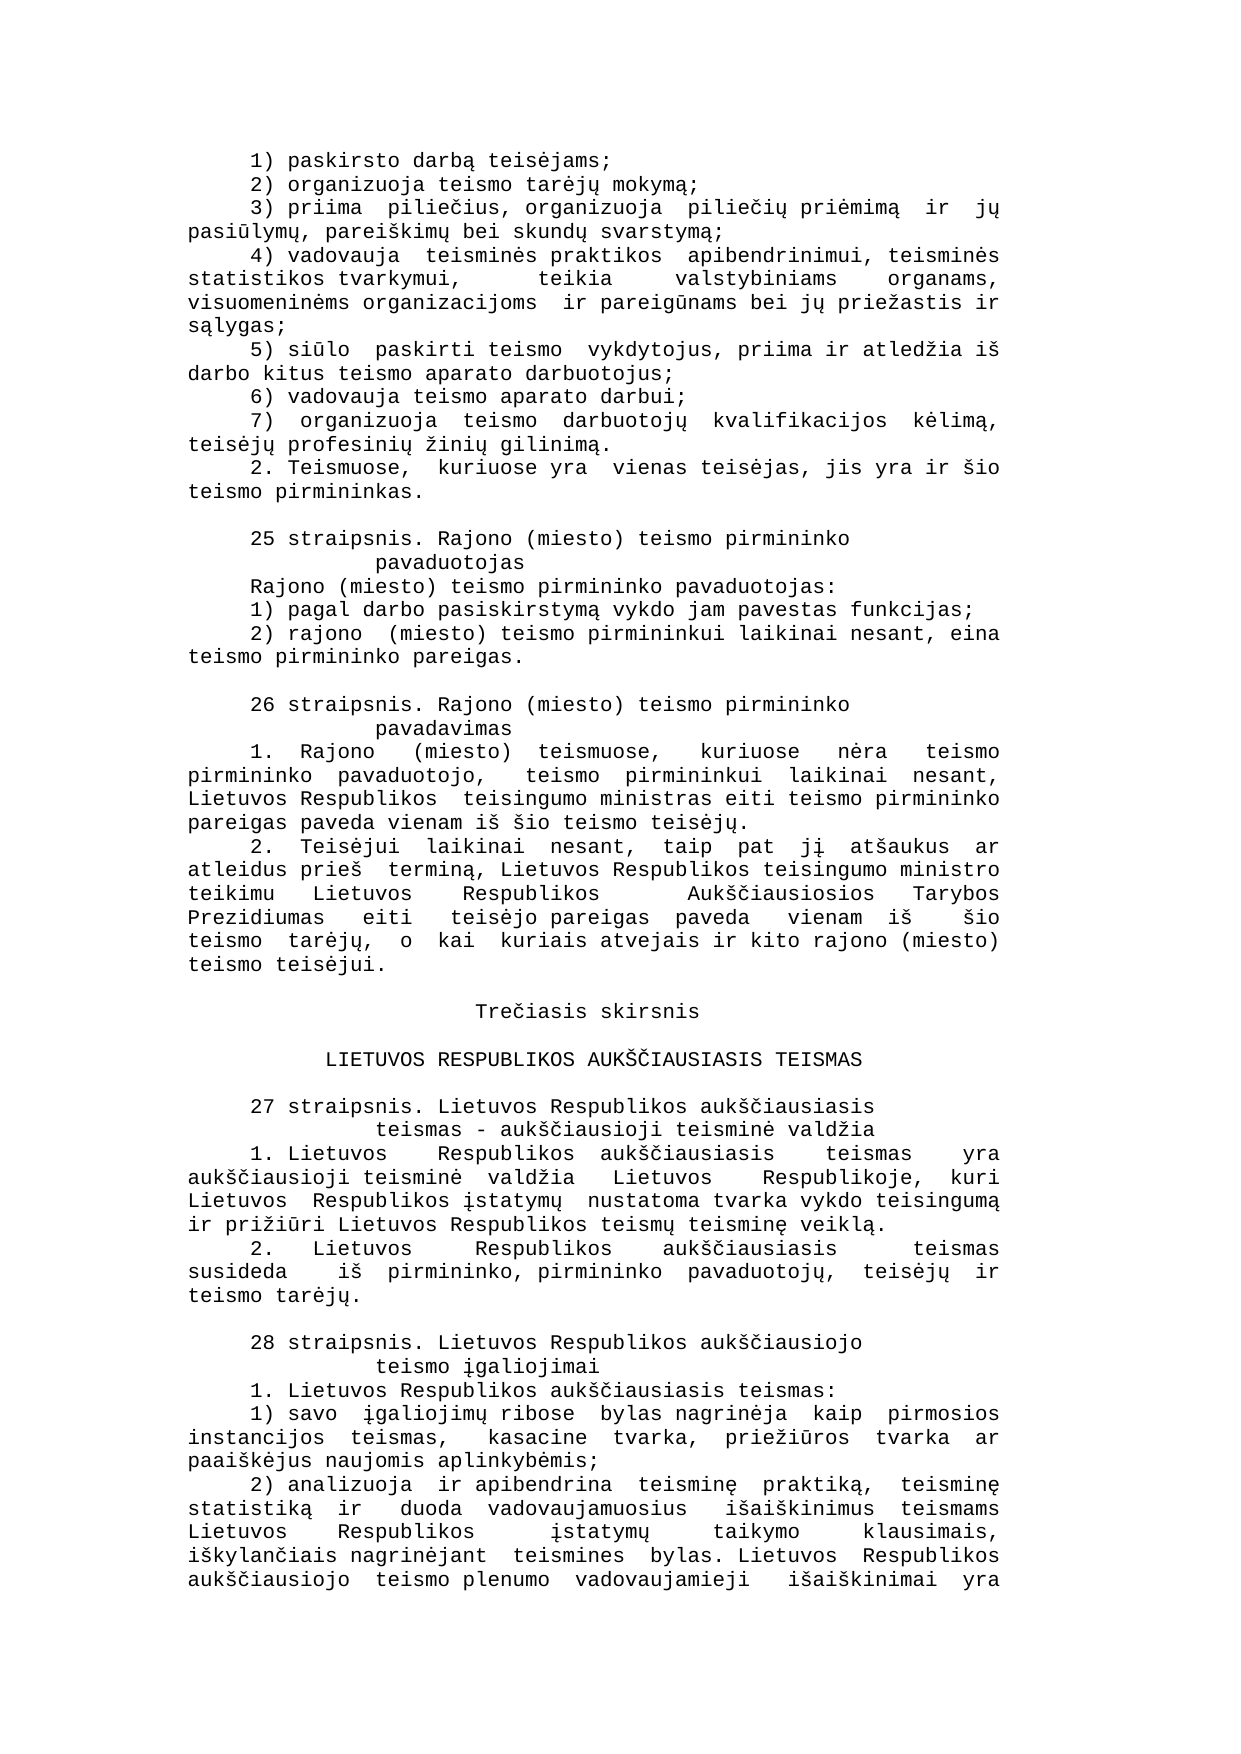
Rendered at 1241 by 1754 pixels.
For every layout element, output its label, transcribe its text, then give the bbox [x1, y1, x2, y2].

text statistikos tvarkymui, teikia valstybiniams organams, [187, 268, 1053, 292]
text 1. Lietuvos Respublikos aukščiausiasis teismas yra [187, 1143, 1053, 1167]
text 2. Lietuvos Respublikos aukščiausiasis teismas [187, 1238, 1053, 1261]
text 1) paskirsto darbą teisėjams; [187, 150, 1053, 174]
text visuomeninėms organizacijoms ir pareigūnams bei jų priežastis ir [187, 292, 1053, 316]
text paaiškėjus naujomis aplinkybėmis; [187, 1451, 1053, 1474]
text Prezidiumas eiti teisėjo pareigas paveda vienam iš šio [187, 907, 1053, 930]
text Trečiasis skirsnis [187, 1001, 1053, 1025]
text Lietuvos Respublikos įstatymų taikymo klausimais, [187, 1521, 1053, 1545]
text sąlygas; [187, 316, 1053, 339]
text 1. Rajono (miesto) teismuose, kuriuose nėra teismo [187, 741, 1053, 765]
text 4) vadovauja teisminės praktikos apibendrinimui, teisminės [187, 244, 1053, 268]
text teismo tarėjų, o kai kuriais atvejais ir kito rajono (miesto) [187, 930, 1053, 954]
text pasiūlymų, pareiškimų bei skundų svarstymą; [187, 221, 1053, 244]
text teismo įgaliojimai [187, 1356, 1053, 1379]
text 2) rajono (miesto) teismo pirmininkui laikinai nesant, eina [187, 623, 1053, 647]
text 28 straipsnis. Lietuvos Respublikos aukščiausiojo [187, 1332, 1053, 1356]
text teikimu Lietuvos Respublikos Aukščiausiosios Tarybos [187, 883, 1053, 907]
text LIETUVOS RESPUBLIKOS AUKŠČIAUSIASIS TEISMAS [187, 1048, 1053, 1072]
text Lietuvos Respublikos įstatymų nustatoma tvarka vykdo teisingumą [187, 1190, 1053, 1214]
text 2) organizuoja teismo tarėjų mokymą; [187, 174, 1053, 197]
text 6) vadovauja teismo aparato darbui; [187, 386, 1053, 410]
text ir prižiūri Lietuvos Respublikos teismų teisminę veiklą. [187, 1214, 1053, 1238]
text iškylančiais nagrinėjant teismines bylas. Lietuvos Respublikos [187, 1545, 1053, 1569]
text 26 straipsnis. Rajono (miesto) teismo pirmininko [187, 694, 1053, 717]
text teisėjų profesinių žinių gilinimą. [187, 434, 1053, 457]
text instancijos teismas, kasacine tvarka, priežiūros tvarka ar [187, 1427, 1053, 1451]
text 27 straipsnis. Lietuvos Respublikos aukščiausiasis [187, 1096, 1053, 1119]
text pirmininko pavaduotojo, teismo pirmininkui laikinai nesant, [187, 765, 1053, 788]
text teismo pirmininko pareigas. [187, 647, 1053, 670]
text aukščiausioji teisminė valdžia Lietuvos Respublikoje, kuri [187, 1167, 1053, 1190]
text teismo pirmininkas. [187, 481, 1053, 505]
text 7) organizuoja teismo darbuotojų kvalifikacijos kėlimą, [187, 410, 1053, 434]
text statistiką ir duoda vadovaujamuosius išaiškinimus teismams [187, 1498, 1053, 1521]
text 1) pagal darbo pasiskirstymą vykdo jam pavestas funkcijas; [187, 599, 1053, 623]
text teismo teisėjui. [187, 954, 1053, 978]
text darbo kitus teismo aparato darbuotojus; [187, 363, 1053, 386]
text teismas - aukščiausioji teisminė valdžia [187, 1119, 1053, 1143]
text teismo tarėjų. [187, 1285, 1053, 1309]
text atleidus prieš terminą, Lietuvos Respublikos teisingumo ministro [187, 859, 1053, 883]
text 2. Teismuose, kuriuose yra vienas teisėjas, jis yra ir šio [187, 457, 1053, 481]
text Lietuvos Respublikos teisingumo ministras eiti teismo pirmininko [187, 788, 1053, 812]
text 2. Teisėjui laikinai nesant, taip pat jį atšaukus ar [187, 836, 1053, 859]
text susideda iš pirmininko, pirmininko pavaduotojų, teisėjų ir [187, 1261, 1053, 1285]
text 3) priima piliečius, organizuoja piliečių priėmimą ir jų [187, 197, 1053, 221]
text pareigas paveda vienam iš šio teismo teisėjų. [187, 812, 1053, 836]
text 5) siūlo paskirti teismo vykdytojus, priima ir atledžia iš [187, 339, 1053, 363]
text 25 straipsnis. Rajono (miesto) teismo pirmininko [187, 528, 1053, 552]
text 2) analizuoja ir apibendrina teisminę praktiką, teisminę [187, 1474, 1053, 1498]
text pavaduotojas [187, 552, 1053, 576]
text aukščiausiojo teismo plenumo vadovaujamieji išaiškinimai yra [187, 1569, 1053, 1592]
text 1) savo įgaliojimų ribose bylas nagrinėja kaip pirmosios [187, 1403, 1053, 1427]
text pavadavimas [187, 717, 1053, 741]
text Rajono (miesto) teismo pirmininko pavaduotojas: [187, 576, 1053, 599]
text 1. Lietuvos Respublikos aukščiausiasis teismas: [187, 1379, 1053, 1403]
